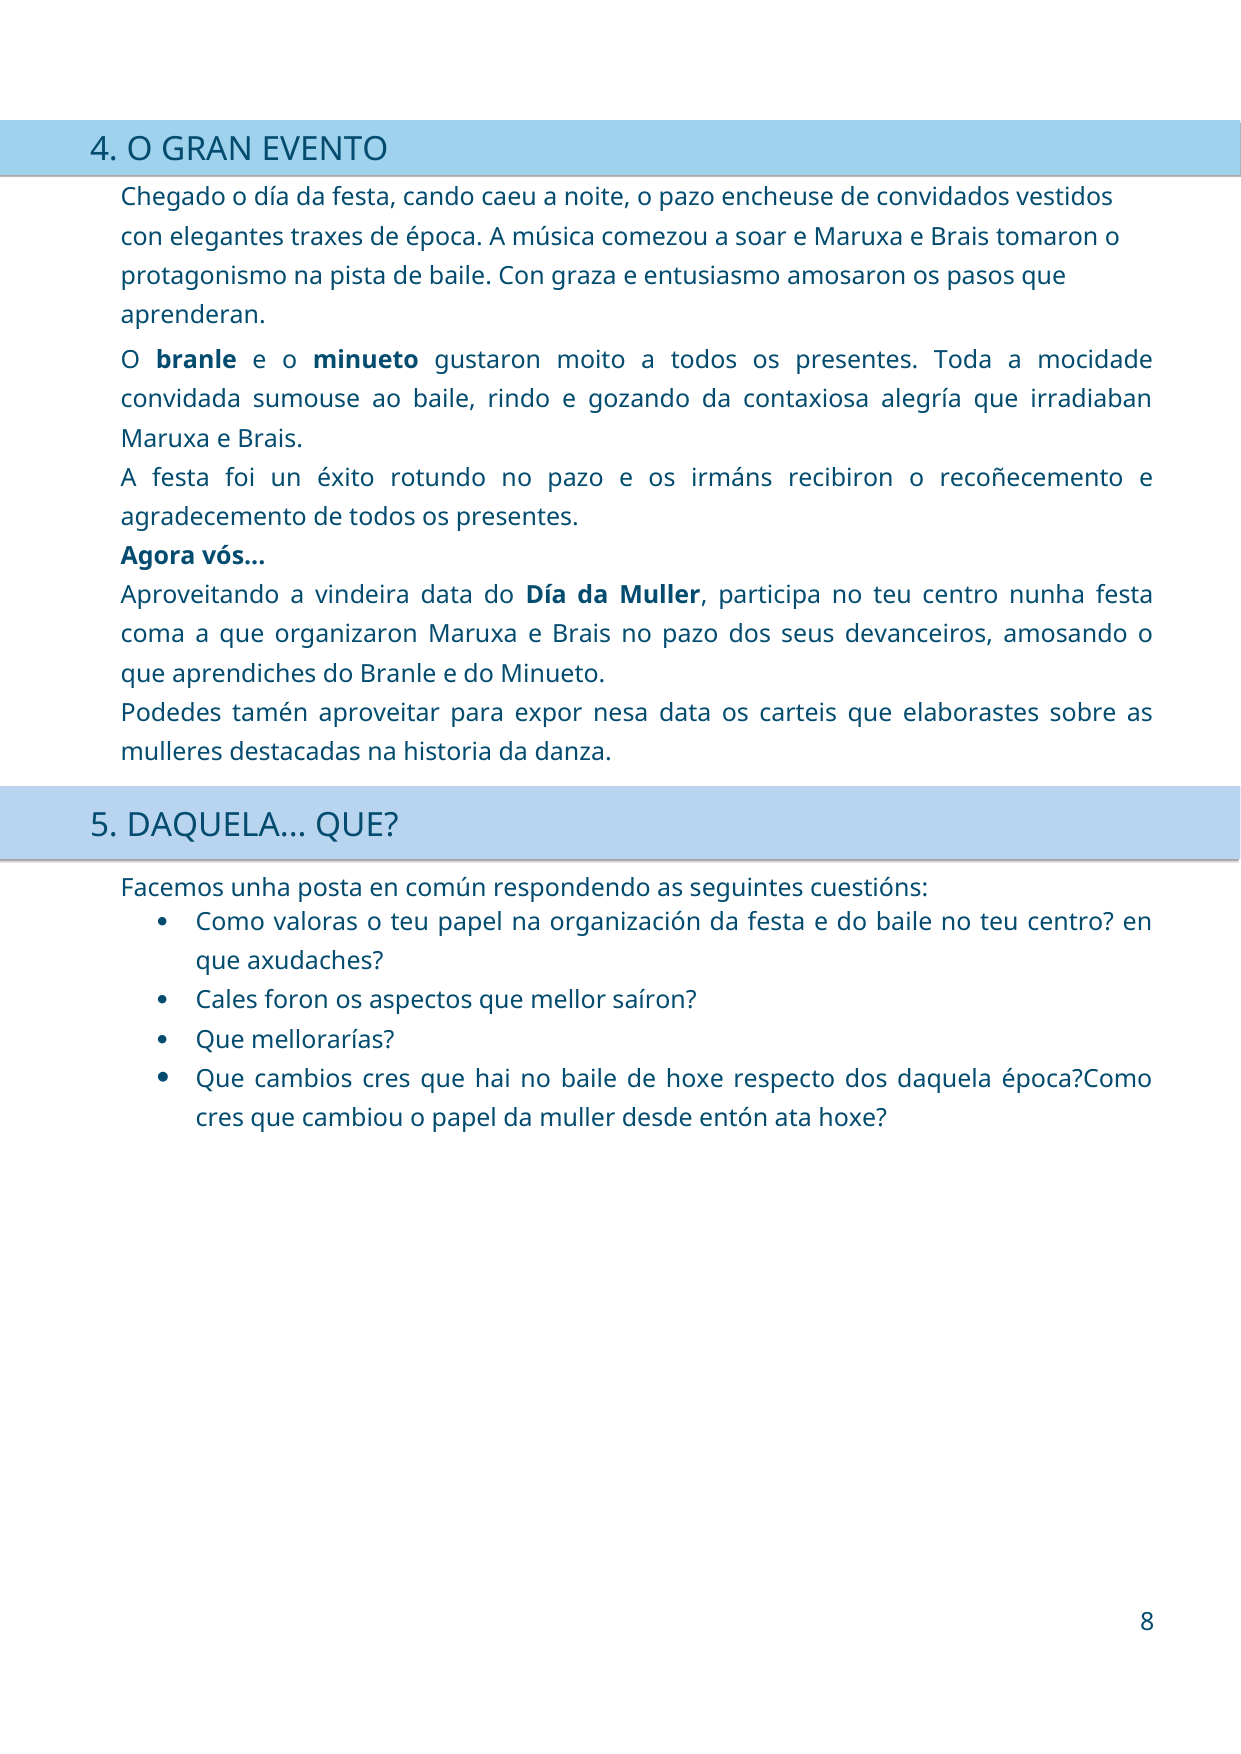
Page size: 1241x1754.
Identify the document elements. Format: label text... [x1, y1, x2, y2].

subtitle Cales foron os aspectos que mellor saíron? [158, 982, 1154, 1016]
subtitle Como valoras o teu papel na organización da festa e do baile no teu centro? en que axudaches? [158, 904, 1154, 977]
subtitle Aproveitando a vindeira data do Día da Muller, participa no teu centro nunha festa coma a que organizaron Maruxa e Brais no pazo dos seus devanceiros, amosando o que aprendiches do Branle e do Minueto. [120, 577, 1154, 689]
subtitle Chegado o día da festa, cando caeu a noite, o pazo encheuse de convidados vestidos con elegantes traxes de época. A música comezou a soar e Maruxa e Brais tomaron o protagonismo na pista de baile. Con graza e entusiasmo amosaron os pasos que aprenderan. [120, 179, 1154, 331]
text Agora vós... [120, 538, 1154, 572]
subtitle Que cambios cres que hai no baile de hoxe respecto dos daquela época?Como cres que cambiou o papel da muller desde entón ata hoxe? [158, 1060, 1154, 1134]
text Facemos unha posta en común respondendo as seguintes cuestións: [120, 870, 1154, 904]
subtitle Que mellorarías? [158, 1021, 1154, 1055]
subtitle Podedes tamén aproveitar para expor nesa data os carteis que elaborastes sobre as mulleres destacadas na historia da danza. [120, 694, 1154, 768]
subtitle A festa foi un éxito rotundo no pazo e os irmáns recibiron o recoñecemento e agradecemento de todos os presentes. [120, 459, 1154, 533]
subtitle O branle e o minueto gustaron moito a todos os presentes. Toda a mocidade convidada sumouse ao baile, rindo e gozando da contaxiosa alegría que irradiaban Maruxa e Brais. [120, 342, 1154, 454]
